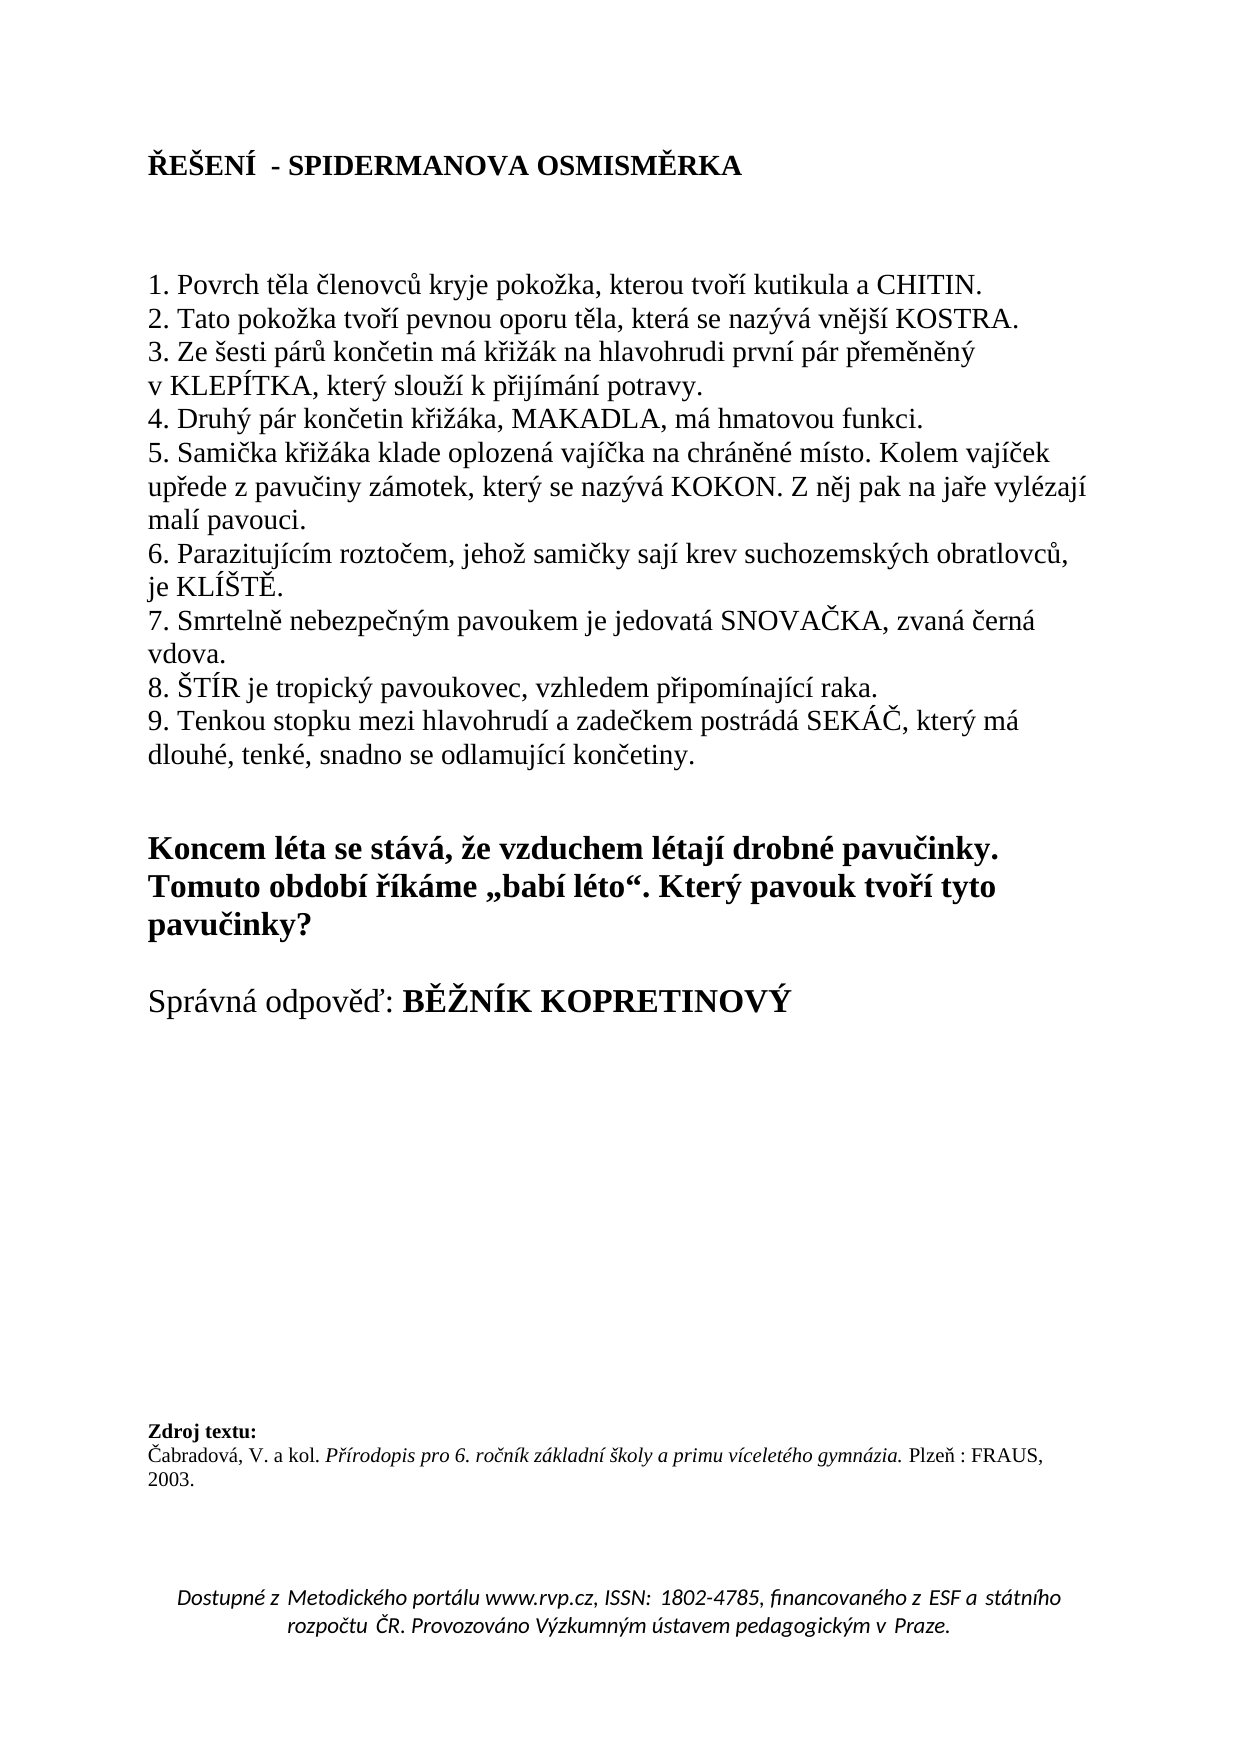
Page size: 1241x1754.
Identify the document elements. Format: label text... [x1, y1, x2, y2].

text 9. Tenkou stopku mezi hlavohrudí a zadečkem postrádá SEKÁČ, který má dlouhé, tenké, snadno se odlamující končetiny. [148, 703, 1093, 771]
text 7. Smrtelně nebezpečným pavoukem je jedovatá SNOVAČKA, zvaná černá vdova. [148, 603, 1093, 670]
text Koncem léta se stává, že vzduchem létají drobné pavučinky. Tomuto období říkáme „babí léto“. Který pavouk tvoří tyto pavučinky? [148, 828, 1093, 943]
text 6. Parazitujícím roztočem, jehož samičky sají krev suchozemských obratlovců, je KLÍŠTĚ. [148, 536, 1093, 603]
text 8. ŠTÍR je tropický pavoukovec, vzhledem připomínající raka. [148, 670, 1093, 703]
text Správná odpověď: BĚŽNÍK KOPRETINOVÝ [148, 981, 1093, 1020]
text ŘEŠENÍ - SPIDERMANOVA OSMISMĚRKA [148, 148, 1093, 181]
text 1. Povrch těla členovců kryje pokožka, kterou tvoří kutikula a CHITIN. [148, 267, 1093, 301]
text 4. Druhý pár končetin křižáka, MAKADLA, má hmatovou funkci. [148, 402, 1093, 435]
text Zdroj textu: [148, 1419, 1093, 1443]
text 3. Ze šesti párů končetin má křižák na hlavohrudi první pár přeměněný v KLEPÍTKA, který slouží k přijímání potravy. [148, 334, 1093, 402]
text Čabradová, V. a kol. Přírodopis pro 6. ročník základní školy a primu víceletého gymnázia. Plzeň : FRAUS, 2003. [148, 1443, 1093, 1491]
text 2. Tato pokožka tvoří pevnou oporu těla, která se nazývá vnější KOSTRA. [148, 301, 1093, 334]
text 5. Samička křižáka klade oplozená vajíčka na chráněné místo. Kolem vajíček upřede z pavučiny zámotek, který se nazývá KOKON. Z něj pak na jaře vylézají malí pavouci. [148, 435, 1093, 536]
